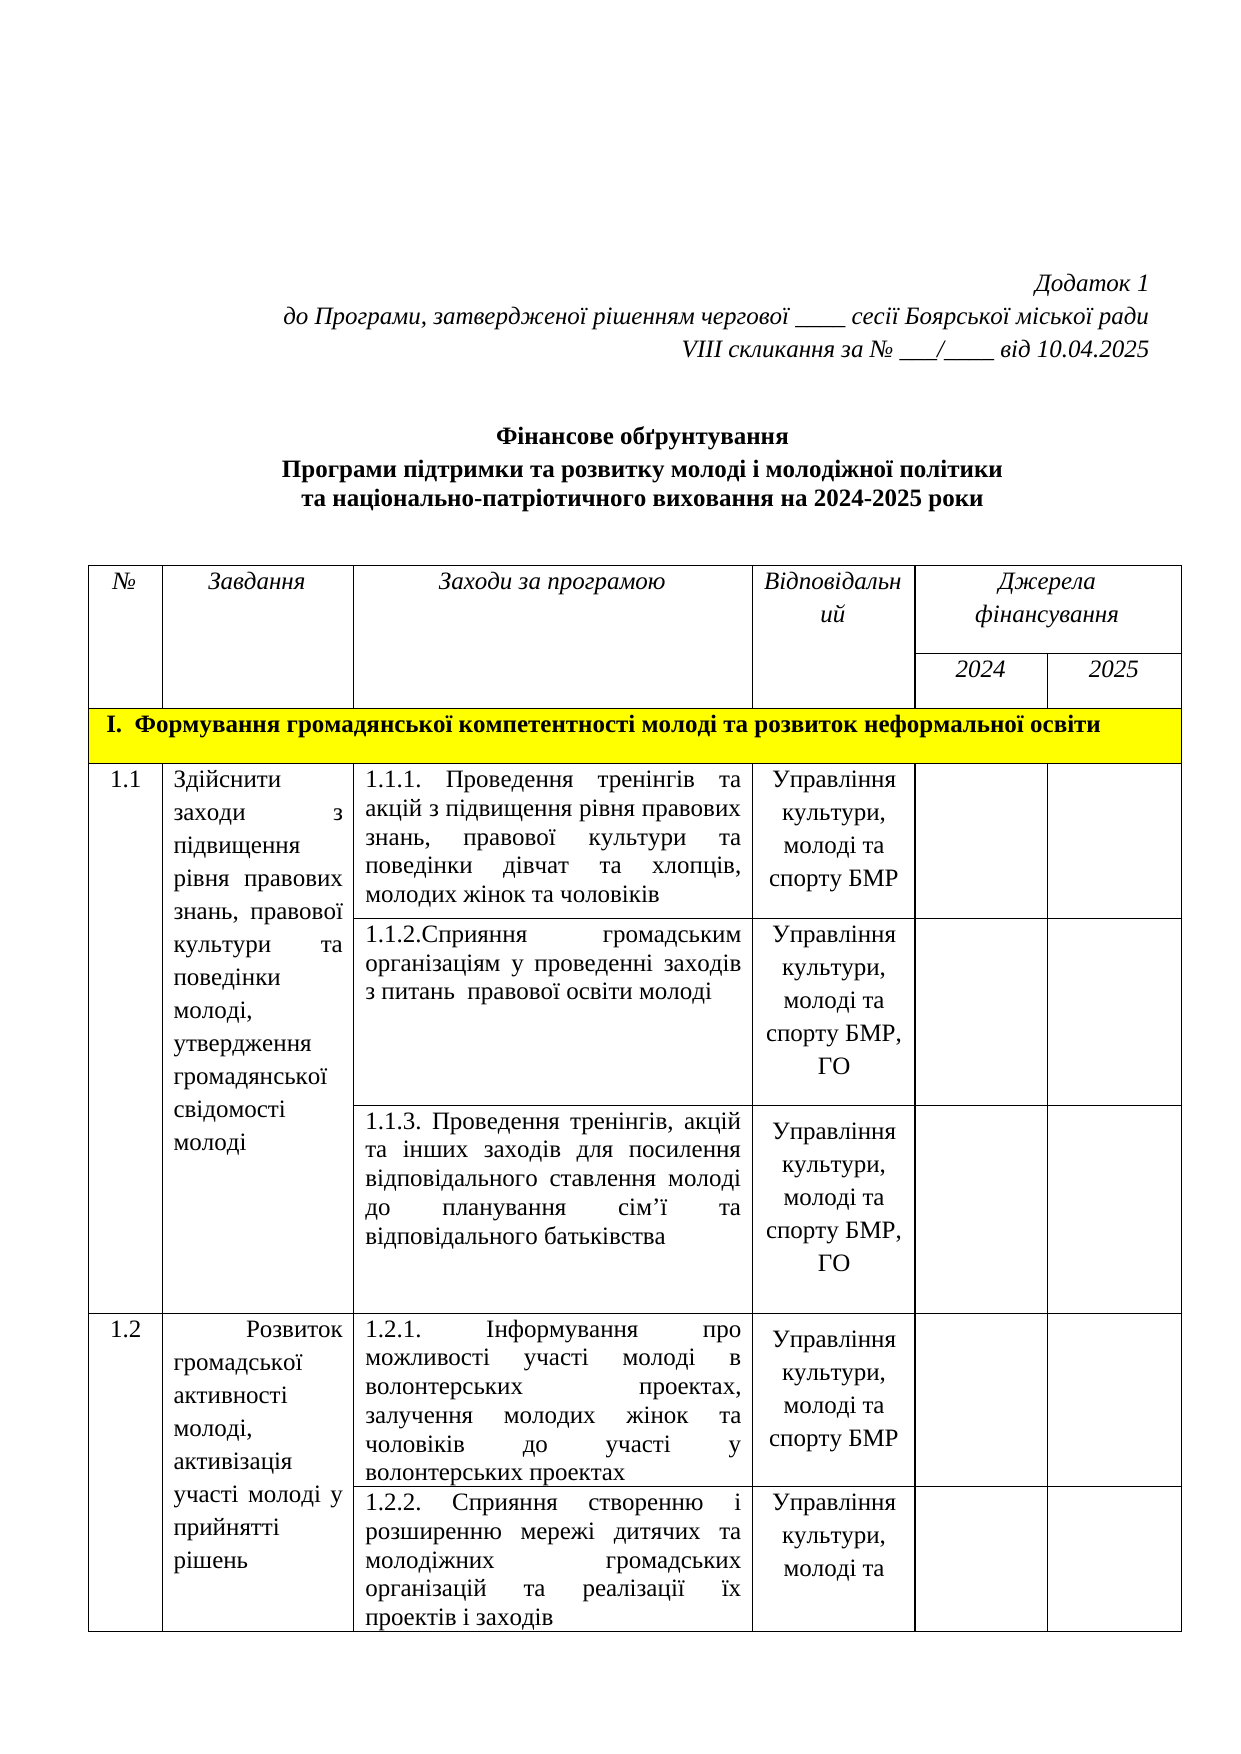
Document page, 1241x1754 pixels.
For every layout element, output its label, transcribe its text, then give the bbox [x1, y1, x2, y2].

table_cell 1.2 [89, 1314, 162, 1631]
table_cell 1.1.3. Проведення тренінгів, акцій та інших заходів для посилення відповідального ставлення молоді до планування сім’ї та відповідального батьківства [354, 1106, 752, 1313]
table_cell [1048, 1106, 1181, 1313]
table_cell Управління культури, молоді та [753, 1487, 914, 1631]
table_cell Управління культури, молоді та спорту БМР, ГО [753, 919, 914, 1105]
table_cell 1.1 [89, 764, 162, 1313]
text Додаток 1 [133, 268, 1152, 297]
table_cell [1048, 919, 1181, 1105]
table_header Відповідальний [753, 566, 914, 708]
table_cell 2024 [916, 654, 1047, 708]
table_cell [916, 919, 1047, 1105]
table_header Заходи за програмою [354, 566, 752, 708]
table_cell [916, 764, 1047, 918]
table_cell 2025 [1048, 654, 1181, 708]
text Фінансове обґрунтування [133, 421, 1152, 450]
table_cell 1.2.2. Сприяння створенню і розширенню мережі дитячих та молодіжних громадських організацій та реалізації їх проектів і заходів [354, 1487, 752, 1631]
table_header Джерела фінансування [916, 566, 1181, 653]
text до Програми, затвердженої рішенням чергової ____ сесії Боярської міської ради [133, 301, 1152, 330]
table_cell [1048, 764, 1181, 918]
text Програми підтримки та розвитку молоді і молодіжної політики [133, 454, 1152, 483]
table_cell [916, 1314, 1047, 1486]
table_cell [916, 1487, 1047, 1631]
table_header № [89, 566, 162, 708]
table_cell І. Формування громадянської компетентності молоді та розвиток неформальної освіти [89, 709, 1181, 763]
table_cell 1.1.2.Сприяння громадським організаціям у проведенні заходів з питань правової освіти молоді [354, 919, 752, 1105]
table_header Завдання [163, 566, 353, 708]
text VІІI скликання за № ___/____ від 10.04.2025 [133, 334, 1152, 363]
table_cell Здійснити заходи з підвищення рівня правових знань, правової культури та поведінки молоді, утвердження громадянської свідомості молоді [163, 764, 353, 1313]
text та національно-патріотичного виховання на 2024-2025 роки [133, 483, 1152, 512]
table_cell [1048, 1314, 1181, 1486]
table_cell Розвиток громадської активності молоді, активізація участі молоді у прийнятті рішень [163, 1314, 353, 1631]
table_cell 1.1.1. Проведення тренінгів та акцій з підвищення рівня правових знань, правової культури та поведінки дівчат та хлопців, молодих жінок та чоловіків [354, 764, 752, 918]
table_cell 1.2.1. Інформування про можливості участі молоді в волонтерських проектах, залучення молодих жінок та чоловіків до участі у волонтерських проектах [354, 1314, 752, 1486]
table_cell [1048, 1487, 1181, 1631]
table_cell [916, 1106, 1047, 1313]
table_cell Управління культури, молоді та спорту БМР, ГО [753, 1106, 914, 1313]
table_cell Управління культури, молоді та спорту БМР [753, 764, 914, 918]
table_cell Управління культури, молоді та спорту БМР [753, 1314, 914, 1486]
